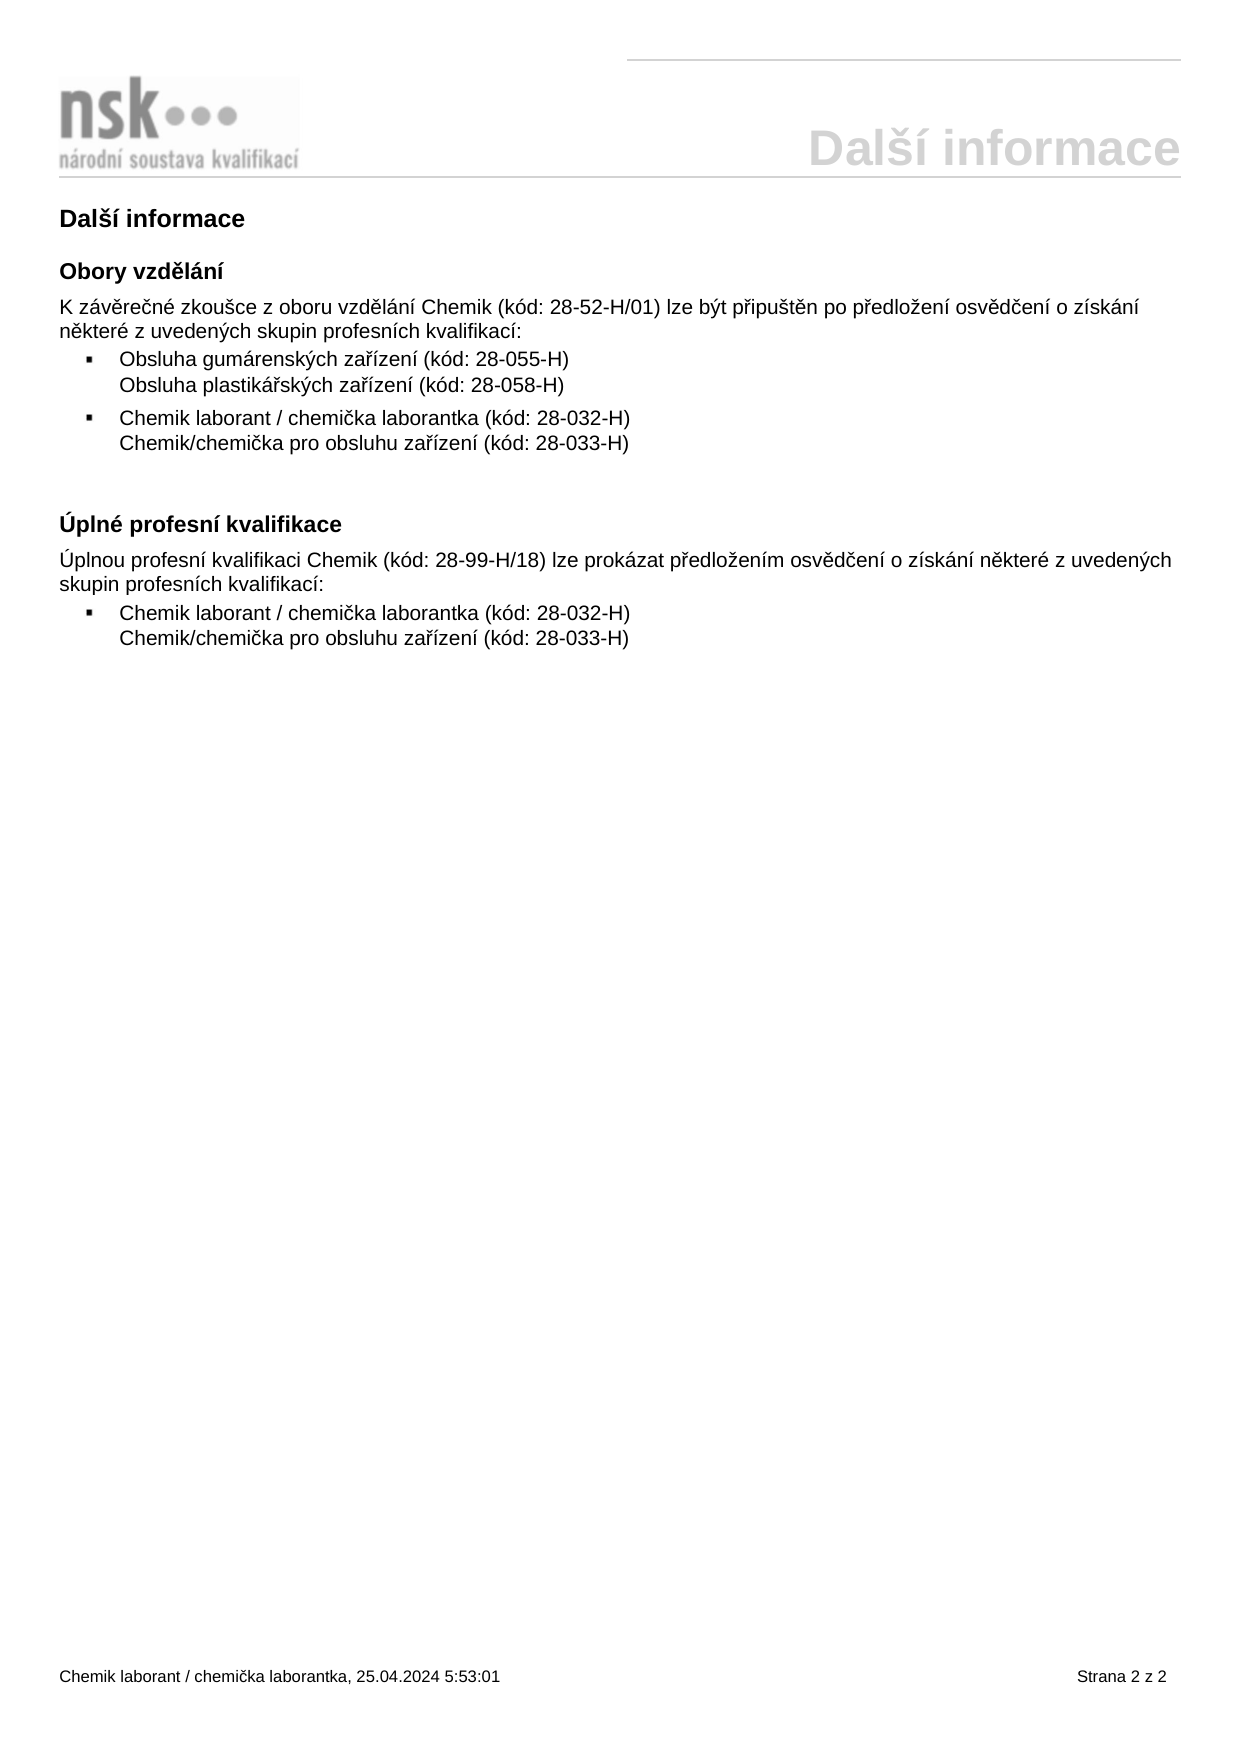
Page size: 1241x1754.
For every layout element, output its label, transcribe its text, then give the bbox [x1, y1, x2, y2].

table_cell [59, 194, 119, 200]
table_cell Úplné profesní kvalifikace [59, 500, 1181, 548]
table_cell [619, 683, 627, 983]
table_cell Obsluha plastikářských zařízení (kód: 28-058-H) [119, 373, 1181, 398]
table_cell [59, 236, 119, 248]
table_cell [59, 488, 119, 500]
table_cell [59, 1470, 119, 1658]
table_cell [619, 983, 627, 1283]
table_cell Další informace [627, 61, 1181, 176]
table_cell [861, 983, 1167, 1283]
table_cell [627, 194, 861, 200]
table_cell [1167, 343, 1181, 347]
table_cell [619, 194, 627, 200]
table_cell [1167, 1283, 1181, 1470]
table_cell [861, 1283, 1167, 1470]
table_cell [119, 983, 482, 1283]
table_cell [1167, 650, 1181, 683]
table_cell [119, 595, 482, 601]
table_cell [482, 1283, 619, 1470]
table_cell [119, 488, 482, 500]
table_cell [619, 488, 627, 500]
table_cell K závěrečné zkoušce z oboru vzdělání Chemik (kód: 28-52-H/01) lze být připuštěn po předložení osvědčení o získání některé z uvedených skupin profesních kvalifikací: [59, 295, 1181, 343]
table_cell [619, 1283, 627, 1470]
table_cell Obory vzdělání [59, 248, 1181, 295]
table_cell [619, 595, 627, 601]
table_cell Chemik/chemička pro obsluhu zařízení (kód: 28-033-H) [119, 626, 1181, 650]
table_cell [861, 236, 1167, 248]
table_cell [861, 650, 1167, 683]
table_cell [482, 171, 619, 176]
table_cell [861, 194, 1167, 200]
table_cell [619, 650, 627, 683]
table_cell [59, 626, 119, 650]
table_cell [119, 457, 482, 488]
table_cell [627, 650, 861, 683]
table_cell [627, 457, 861, 488]
table_cell [1167, 488, 1181, 500]
table_cell [627, 983, 861, 1283]
table_cell Chemik/chemička pro obsluhu zařízení (kód: 28-033-H) [119, 431, 1181, 457]
table_cell [1167, 236, 1181, 248]
table_cell [482, 650, 619, 683]
table_cell [482, 595, 619, 601]
table_cell [861, 398, 1167, 406]
table_cell [482, 236, 619, 248]
table_cell [59, 650, 119, 683]
table_cell [59, 457, 119, 488]
table_cell [619, 457, 627, 488]
table_cell [619, 236, 627, 248]
table_cell [59, 373, 119, 398]
table_cell [482, 683, 619, 983]
table_cell [619, 170, 627, 176]
table_cell [59, 171, 119, 176]
table_cell [1167, 194, 1181, 200]
table_cell [482, 457, 619, 488]
table_cell [119, 398, 482, 406]
table_cell Strana 2 z 2 [861, 1658, 1167, 1694]
table_cell [119, 343, 482, 347]
table_cell [627, 343, 861, 347]
table_cell [627, 236, 861, 248]
table_cell [482, 488, 619, 500]
table_cell Úplnou profesní kvalifikaci Chemik (kód: 28-99-H/18) lze prokázat předložením osvědčení o získání některé z uvedených skupin profesních kvalifikací: [59, 548, 1181, 594]
table_cell [620, 59, 627, 170]
table_cell [861, 343, 1167, 347]
table_cell [59, 178, 1181, 194]
table_cell [627, 595, 861, 601]
table_cell [59, 983, 119, 1283]
table_cell [1167, 983, 1181, 1283]
table_cell [627, 1470, 861, 1658]
table_cell [482, 983, 619, 1283]
table_cell [861, 457, 1167, 488]
table_cell [59, 1283, 119, 1470]
table_cell Další informace [59, 200, 1181, 236]
table_cell [482, 343, 619, 347]
table_cell [59, 343, 119, 347]
table_cell [1167, 595, 1181, 601]
table_cell Obsluha gumárenských zařízení (kód: 28-055-H) [119, 347, 1181, 373]
table_cell [119, 683, 482, 983]
table_cell [627, 683, 861, 983]
picture [59, 600, 119, 625]
table_cell [627, 398, 861, 406]
table_cell [59, 595, 119, 600]
table_cell [1167, 1470, 1181, 1658]
table_cell [482, 398, 619, 406]
table_cell [1167, 457, 1181, 488]
table_cell [861, 488, 1167, 500]
table_cell [119, 1470, 482, 1658]
table_cell [619, 398, 627, 406]
table_cell [59, 398, 119, 405]
table_cell [482, 1470, 619, 1658]
table_cell [119, 650, 482, 683]
table_cell [619, 1470, 627, 1658]
table_cell Chemik laborant / chemička laborantka, 25.04.2024 5:53:01 [59, 1658, 861, 1694]
picture [58, 59, 620, 171]
table_cell [1167, 398, 1181, 406]
table_cell [1167, 1658, 1181, 1694]
table_cell [59, 431, 119, 457]
table_cell [482, 194, 619, 200]
picture [59, 347, 119, 372]
table_cell [119, 194, 482, 200]
table_cell [119, 236, 482, 248]
table_cell [627, 1283, 861, 1470]
table_cell Chemik laborant / chemička laborantka (kód: 28-032-H) [119, 601, 1181, 626]
table_cell [627, 488, 861, 500]
table_cell [119, 171, 482, 176]
table_cell [119, 1283, 482, 1470]
table_cell [59, 683, 119, 983]
table_cell [1167, 683, 1181, 983]
table_cell [861, 1470, 1167, 1658]
table_cell [861, 683, 1167, 983]
table_cell Chemik laborant / chemička laborantka (kód: 28-032-H) [119, 406, 1181, 431]
table_cell [861, 595, 1167, 601]
picture [59, 405, 119, 430]
